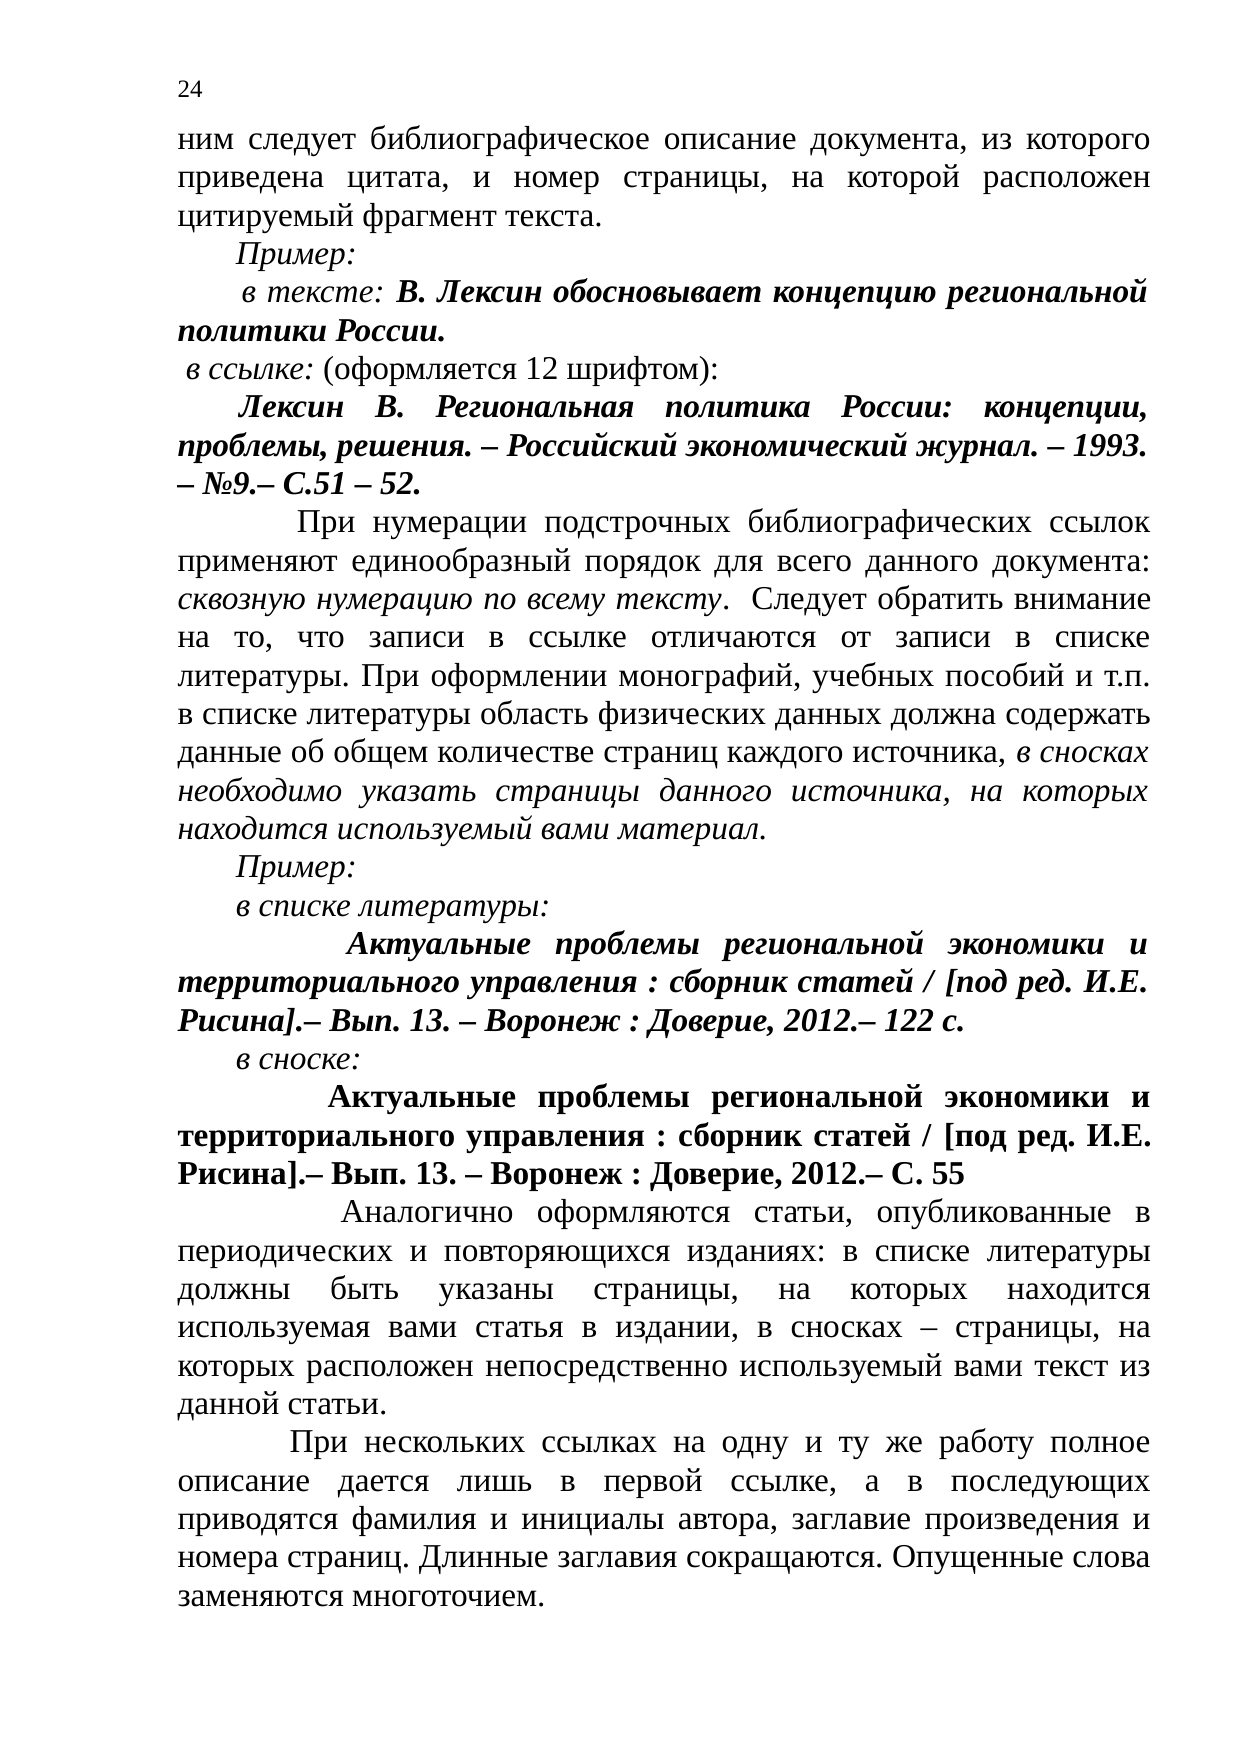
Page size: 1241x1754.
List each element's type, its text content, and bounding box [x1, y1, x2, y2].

text ним следует библиографическое описание документа, из которого приведена цитата, и номер страницы, на которой расположен цитируемый фрагмент текста. [177, 118, 1152, 233]
text в сноске: [177, 1038, 1152, 1076]
text При нескольких ссылках на одну и ту же работу полное описание дается лишь в первой ссылке, а в последующих приводятся фамилия и инициалы автора, заглавие произведения и номера страниц. Длинные заглавия сокращаются. Опущенные слова заменяются многоточием. [177, 1421, 1152, 1613]
text Пример: [177, 846, 1152, 885]
text Актуальные проблемы региональной экономики и территориального управления : сборник статей / [под ред. И.Е. Рисина].– Вып. 13. – Воронеж : Доверие, 2012.– 122 с. [177, 923, 1152, 1038]
text При нумерации подстрочных библиографических ссылок применяют единообразный порядок для всего данного документа: сквозную нумерацию по всему тексту. Следует обратить внимание на то, что записи в ссылке отличаются от записи в списке литературы. При оформлении монографий, учебных пособий и т.п. в списке литературы область физических данных должна содержать данные об общем количестве страниц каждого источника, в сносках необходимо указать страницы данного источника, на которых находится используемый вами материал. [177, 501, 1152, 846]
text в тексте: В. Лексин обосновывает концепцию региональной политики России. [177, 271, 1152, 348]
text Пример: [177, 233, 1152, 271]
text в ссылке: (оформляется 12 шрифтом): [177, 348, 1152, 386]
text Актуальные проблемы региональной экономики и территориального управления : сборник статей / [под ред. И.Е. Рисина].– Вып. 13. – Воронеж : Доверие, 2012.– С. 55 [177, 1076, 1152, 1191]
text Аналогично оформляются статьи, опубликованные в периодических и повторяющихся изданиях: в списке литературы должны быть указаны страницы, на которых находится используемая вами статья в издании, в сносках – страницы, на которых расположен непосредственно используемый вами текст из данной статьи. [177, 1191, 1152, 1421]
text в списке литературы: [177, 885, 1152, 923]
text Лексин В. Региональная политика России: концепции, проблемы, решения. – Российский экономический журнал. – 1993. – №9.– С.51 – 52. [177, 386, 1152, 501]
